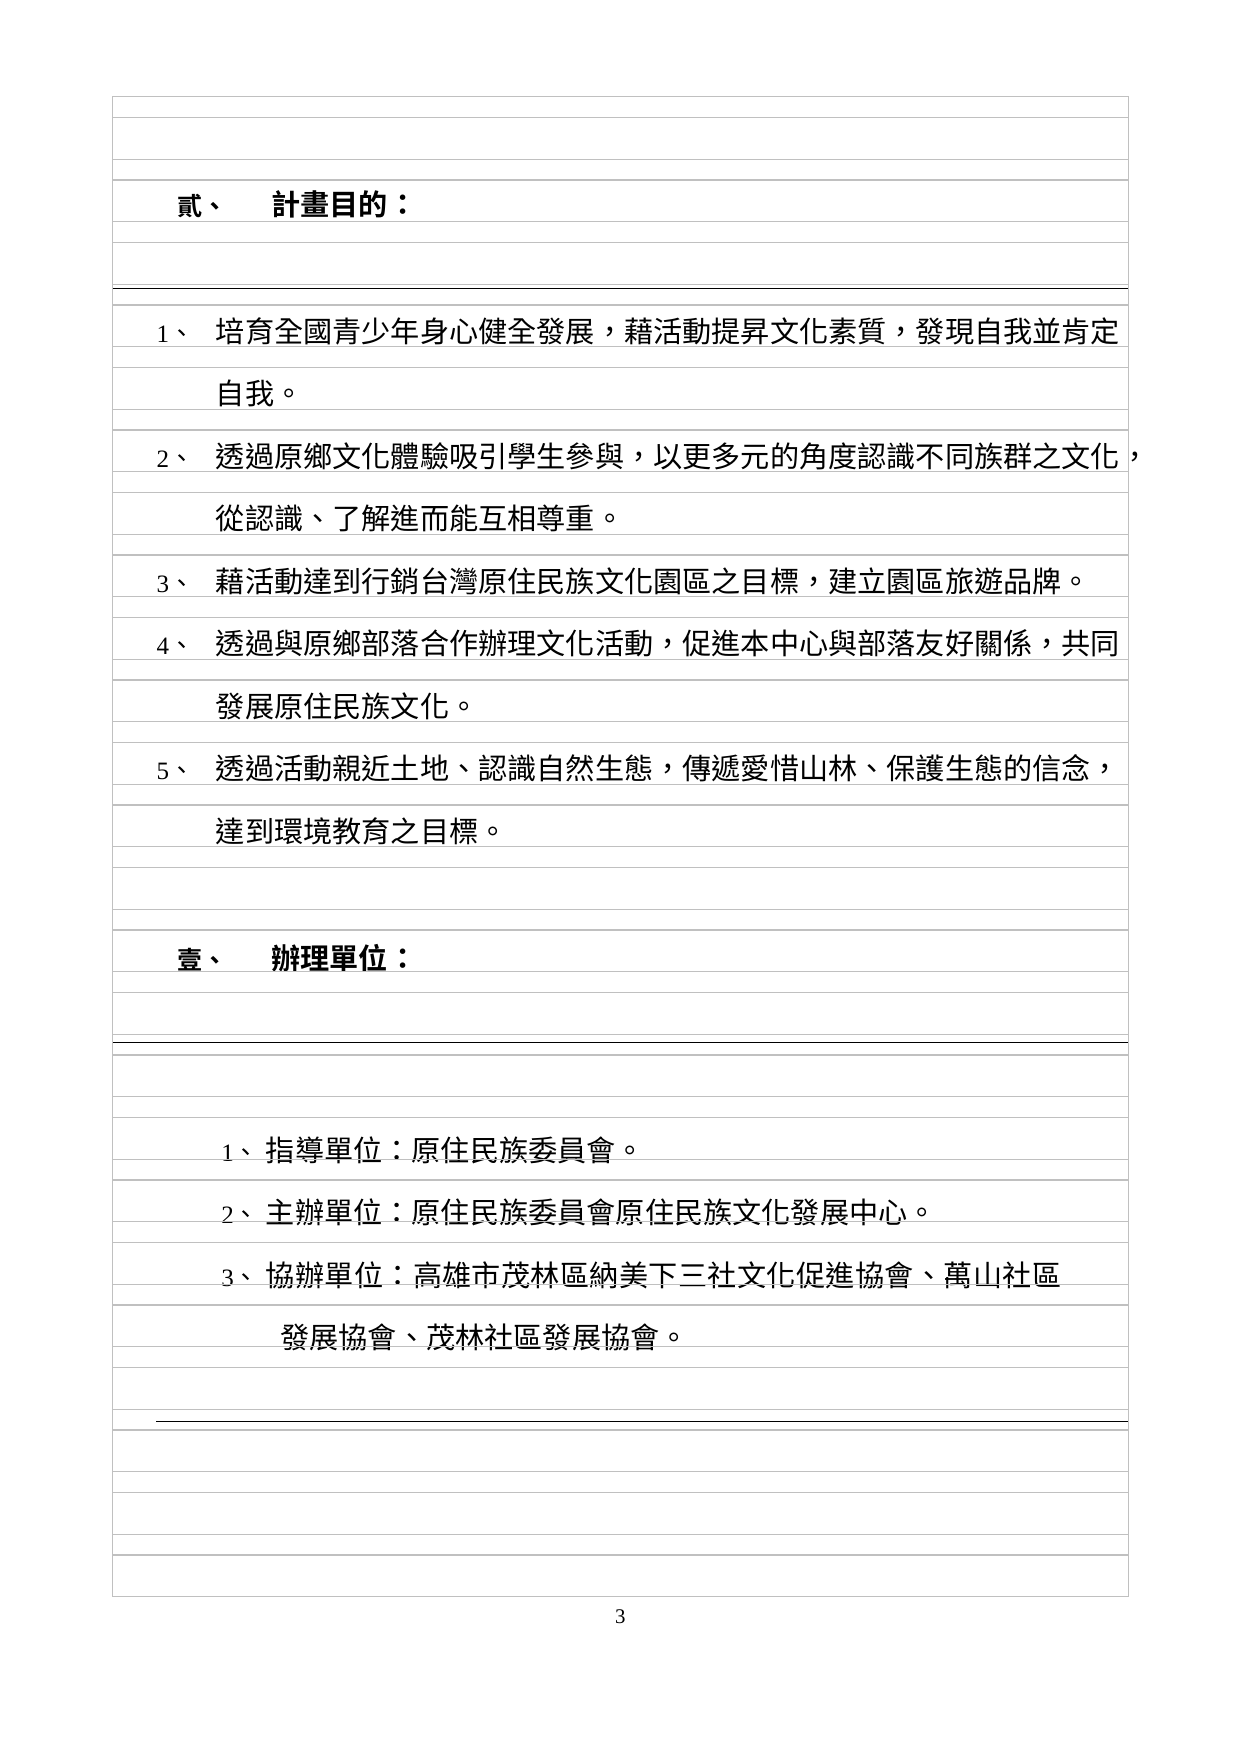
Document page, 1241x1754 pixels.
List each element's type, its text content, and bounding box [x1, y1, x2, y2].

list [156, 600, 1128, 617]
list 主辦單位：原住民族委員會原住民族文化發展中心。 [156, 1169, 1128, 1179]
list 指導單位：原住民族委員會。 [156, 1160, 1128, 1169]
list 協辦單位：高雄市茂林區納美下三社文化促進協會、萬山社區發展協會、茂林社區發展協會。 [156, 1306, 1128, 1346]
list [113, 1035, 1128, 1042]
list 透過原鄉文化體驗吸引學生參與，以更多元的角度認識不同族群之文化，從認識、了解進而能互相尊重。 [156, 431, 1128, 471]
list [113, 243, 1128, 284]
list [113, 910, 1128, 929]
list [156, 785, 1128, 804]
list 透過原鄉文化體驗吸引學生參與，以更多元的角度認識不同族群之文化，從認識、了解進而能互相尊重。 [156, 472, 1128, 492]
list 主辦單位：原住民族委員會原住民族文化發展中心。 [156, 1181, 1128, 1221]
list 主辦單位：原住民族委員會原住民族文化發展中心。 [156, 1222, 1128, 1232]
list 透過原鄉文化體驗吸引學生參與，以更多元的角度認識不同族群之文化，從認識、了解進而能互相尊重。 [156, 493, 1128, 534]
list [113, 222, 1128, 242]
list 指導單位：原住民族委員會。 [156, 1042, 1128, 1054]
list 協辦單位：高雄市茂林區納美下三社文化促進協會、萬山社區發展協會、茂林社區發展協會。 [156, 1285, 1128, 1304]
list [113, 160, 1128, 179]
list 透過活動親近土地、認識自然生態，傳遞愛惜山林、保護生態的信念， [156, 743, 1128, 784]
list 指導單位：原住民族委員會。 [156, 1097, 1128, 1117]
list 藉活動達到行銷台灣原住民族文化園區之目標，建立園區旅遊品牌。 [156, 556, 1128, 596]
list [113, 118, 1128, 159]
list [113, 97, 1128, 117]
list [156, 660, 1128, 679]
list [113, 972, 1128, 992]
list 培育全國青少年身心健全發展，藉活動提昇文化素質，發現自我並肯定自我。 [156, 347, 1128, 367]
list 培育全國青少年身心健全發展，藉活動提昇文化素質，發現自我並肯定自我。 [156, 306, 1128, 346]
list 指導單位：原住民族委員會。 [156, 1118, 1128, 1159]
list 透過原鄉文化體驗吸引學生參與，以更多元的角度認識不同族群之文化，從認識、了解進而能互相尊重。 [156, 413, 1128, 429]
list 協辦單位：高雄市茂林區納美下三社文化促進協會、萬山社區發展協會、茂林社區發展協會。 [156, 1368, 1128, 1409]
list [113, 993, 1128, 1034]
list 協辦單位：高雄市茂林區納美下三社文化促進協會、萬山社區發展協會、茂林社區發展協會。 [156, 1347, 1128, 1367]
list 協辦單位：高雄市茂林區納美下三社文化促進協會、萬山社區發展協會、茂林社區發展協會。 [156, 1232, 1128, 1242]
list 計畫目的： [113, 181, 1128, 221]
list 指導單位：原住民族委員會。 [156, 1056, 1128, 1096]
list 辦理單位： [113, 931, 1128, 971]
list 透過與原鄉部落合作辦理文化活動，促進本中心與部落友好關係，共同 [156, 618, 1128, 659]
list 協辦單位：高雄市茂林區納美下三社文化促進協會、萬山社區發展協會、茂林社區發展協會。 [156, 1410, 1128, 1421]
list [156, 538, 1128, 554]
list 達到環境教育之目標。 [156, 806, 1128, 846]
list [113, 868, 1128, 909]
list 培育全國青少年身心健全發展，藉活動提昇文化素質，發現自我並肯定自我。 [156, 368, 1128, 409]
list 發展原住民族文化。 [156, 681, 1128, 721]
list 培育全國青少年身心健全發展，藉活動提昇文化素質，發現自我並肯定自我。 [156, 288, 1128, 304]
list 協辦單位：高雄市茂林區納美下三社文化促進協會、萬山社區發展協會、茂林社區發展協會。 [156, 1243, 1128, 1284]
list [113, 850, 1128, 867]
list [156, 725, 1128, 742]
